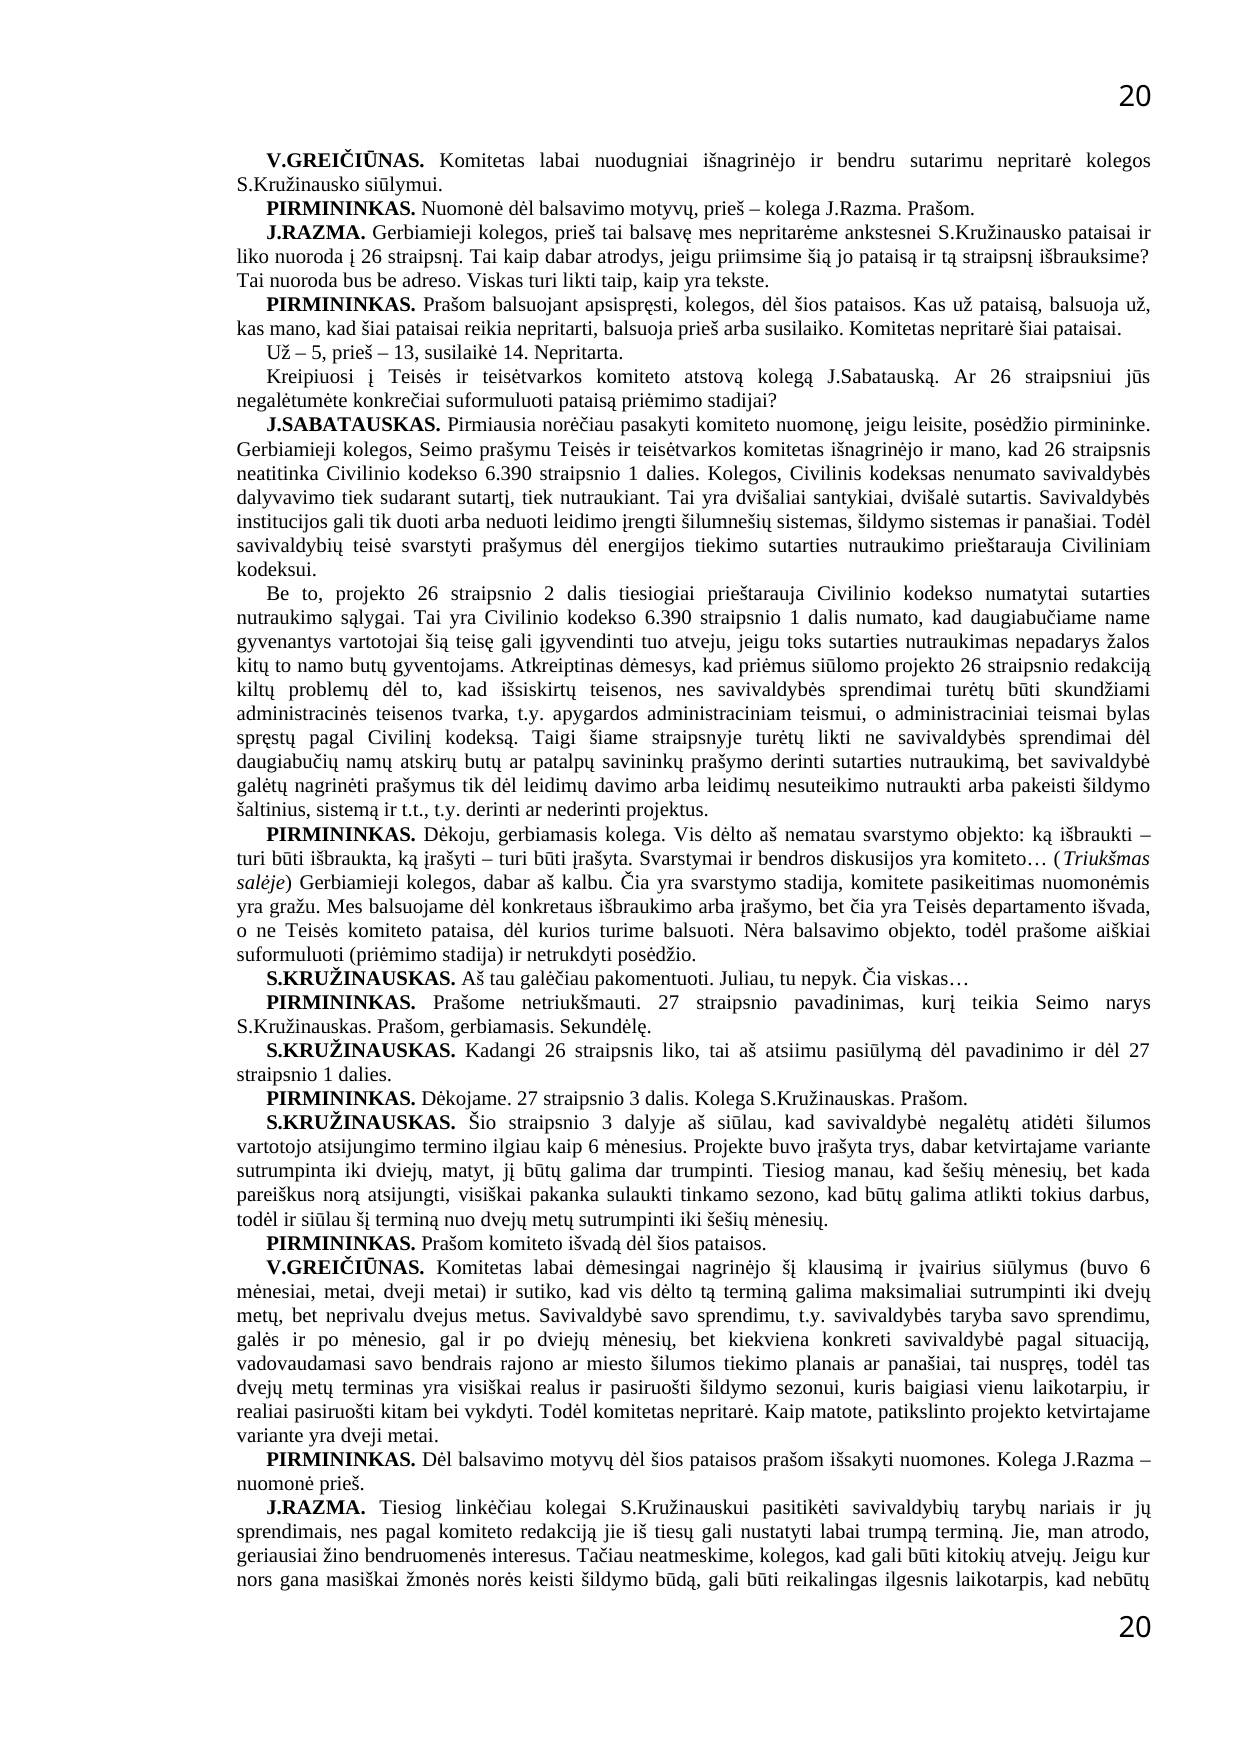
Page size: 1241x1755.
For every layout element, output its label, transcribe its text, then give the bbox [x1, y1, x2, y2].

text J.RAZMA. Tiesiog linkėčiau kolegai S.Kružinauskui pasitikėti savivaldybių tarybų nariais ir jų sprendimais, nes pagal komiteto redakciją jie iš tiesų gali nustatyti labai trumpą terminą. Jie, man atrodo, geriausiai žino bendruomenės interesus. Tačiau neatmeskime, kolegos, kad gali būti kitokių atvejų. Jeigu kur nors gana masiškai žmonės norės keisti šildymo būdą, gali būti reikalingas ilgesnis laikotarpis, kad nebūtų [236, 1495, 1152, 1591]
text S.KRUŽINAUSKAS. Aš tau galėčiau pakomentuoti. Juliau, tu nepyk. Čia viskas… [236, 966, 1152, 990]
text PIRMININKAS. Nuomonė dėl balsavimo motyvų, prieš – kolega J.Razma. Prašom. [236, 196, 1152, 220]
text S.KRUŽINAUSKAS. Kadangi 26 straipsnis liko, tai aš atsiimu pasiūlymą dėl pavadinimo ir dėl 27 straipsnio 1 dalies. [236, 1038, 1152, 1086]
text V.GREIČIŪNAS. Komitetas labai dėmesingai nagrinėjo šį klausimą ir įvairius siūlymus (buvo 6 mėnesiai, metai, dveji metai) ir sutiko, kad vis dėlto tą terminą galima maksimaliai sutrumpinti iki dvejų metų, bet neprivalu dvejus metus. Savivaldybė savo sprendimu, t.y. savivaldybės taryba savo sprendimu, galės ir po mėnesio, gal ir po dviejų mėnesių, bet kiekviena konkreti savivaldybė pagal situaciją, vadovaudamasi savo bendrais rajono ar miesto šilumos tiekimo planais ar panašiai, tai nuspręs, todėl tas dvejų metų terminas yra visiškai realus ir pasiruošti šildymo sezonui, kuris baigiasi vienu laikotarpiu, ir realiai pasiruošti kitam bei vykdyti. Todėl komitetas nepritarė. Kaip matote, patikslinto projekto ketvirtajame variante yra dveji metai. [236, 1254, 1152, 1447]
text Už – 5, prieš – 13, susilaikė 14. Nepritarta. [236, 340, 1152, 364]
text PIRMININKAS. Dėkoju, gerbiamasis kolega. Vis dėlto aš nematau svarstymo objekto: ką išbraukti – turi būti išbraukta, ką įrašyti – turi būti įrašyta. Svarstymai ir bendros diskusijos yra komiteto… (Triukšmas salėje) Gerbiamieji kolegos, dabar aš kalbu. Čia yra svarstymo stadija, komitete pasikeitimas nuomonėmis yra gražu. Mes balsuojame dėl konkretaus išbraukimo arba įrašymo, bet čia yra Teisės departamento išvada, o ne Teisės komiteto pataisa, dėl kurios turime balsuoti. Nėra balsavimo objekto, todėl prašome aiškiai suformuluoti (priėmimo stadija) ir netrukdyti posėdžio. [236, 821, 1152, 966]
text J.RAZMA. Gerbiamieji kolegos, prieš tai balsavę mes nepritarėme ankstesnei S.Kružinausko pataisai ir liko nuoroda į 26 straipsnį. Tai kaip dabar atrodys, jeigu priimsime šią jo pataisą ir tą straipsnį išbrauksime? Tai nuoroda bus be adreso. Viskas turi likti taip, kaip yra tekste. [236, 220, 1152, 292]
text PIRMININKAS. Dėkojame. 27 straipsnio 3 dalis. Kolega S.Kružinauskas. Prašom. [236, 1086, 1152, 1110]
text V.GREIČIŪNAS. Komitetas labai nuodugniai išnagrinėjo ir bendru sutarimu nepritarė kolegos S.Kružinausko siūlymui. [236, 148, 1152, 196]
text PIRMININKAS. Prašom balsuojant apsispręsti, kolegos, dėl šios pataisos. Kas už pataisą, balsuoja už, kas mano, kad šiai pataisai reikia nepritarti, balsuoja prieš arba susilaiko. Komitetas nepritarė šiai pataisai. [236, 292, 1152, 340]
text Kreipiuosi į Teisės ir teisėtvarkos komiteto atstovą kolegą J.Sabatauską. Ar 26 straipsniui jūs negalėtumėte konkrečiai suformuluoti pataisą priėmimo stadijai? [236, 364, 1152, 412]
text J.SABATAUSKAS. Pirmiausia norėčiau pasakyti komiteto nuomonę, jeigu leisite, posėdžio pirmininke. Gerbiamieji kolegos, Seimo prašymu Teisės ir teisėtvarkos komitetas išnagrinėjo ir mano, kad 26 straipsnis neatitinka Civilinio kodekso 6.390 straipsnio 1 dalies. Kolegos, Civilinis kodeksas nenumato savivaldybės dalyvavimo tiek sudarant sutartį, tiek nutraukiant. Tai yra dvišaliai santykiai, dvišalė sutartis. Savivaldybės institucijos gali tik duoti arba neduoti leidimo įrengti šilumnešių sistemas, šildymo sistemas ir panašiai. Todėl savivaldybių teisė svarstyti prašymus dėl energijos tiekimo sutarties nutraukimo prieštarauja Civiliniam kodeksui. [236, 412, 1152, 581]
text PIRMININKAS. Dėl balsavimo motyvų dėl šios pataisos prašom išsakyti nuomones. Kolega J.Razma – nuomonė prieš. [236, 1447, 1152, 1495]
text Be to, projekto 26 straipsnio 2 dalis tiesiogiai prieštarauja Civilinio kodekso numatytai sutarties nutraukimo sąlygai. Tai yra Civilinio kodekso 6.390 straipsnio 1 dalis numato, kad daugiabučiame name gyvenantys vartotojai šią teisę gali įgyvendinti tuo atveju, jeigu toks sutarties nutraukimas nepadarys žalos kitų to namo butų gyventojams. Atkreiptinas dėmesys, kad priėmus siūlomo projekto 26 straipsnio redakciją kiltų problemų dėl to, kad išsiskirtų teisenos, nes savivaldybės sprendimai turėtų būti skundžiami administracinės teisenos tvarka, t.y. apygardos administraciniam teismui, o administraciniai teismai bylas spręstų pagal Civilinį kodeksą. Taigi šiame straipsnyje turėtų likti ne savivaldybės sprendimai dėl daugiabučių namų atskirų butų ar patalpų savininkų prašymo derinti sutarties nutraukimą, bet savivaldybė galėtų nagrinėti prašymus tik dėl leidimų davimo arba leidimų nesuteikimo nutraukti arba pakeisti šildymo šaltinius, sistemą ir t.t., t.y. derinti ar nederinti projektus. [236, 581, 1152, 821]
text PIRMININKAS. Prašome netriukšmauti. 27 straipsnio pavadinimas, kurį teikia Seimo narys S.Kružinauskas. Prašom, gerbiamasis. Sekundėlę. [236, 990, 1152, 1038]
text S.KRUŽINAUSKAS. Šio straipsnio 3 dalyje aš siūlau, kad savivaldybė negalėtų atidėti šilumos vartotojo atsijungimo termino ilgiau kaip 6 mėnesius. Projekte buvo įrašyta trys, dabar ketvirtajame variante sutrumpinta iki dviejų, matyt, jį būtų galima dar trumpinti. Tiesiog manau, kad šešių mėnesių, bet kada pareiškus norą atsijungti, visiškai pakanka sulaukti tinkamo sezono, kad būtų galima atlikti tokius darbus, todėl ir siūlau šį terminą nuo dvejų metų sutrumpinti iki šešių mėnesių. [236, 1110, 1152, 1231]
text PIRMININKAS. Prašom komiteto išvadą dėl šios pataisos. [236, 1231, 1152, 1254]
